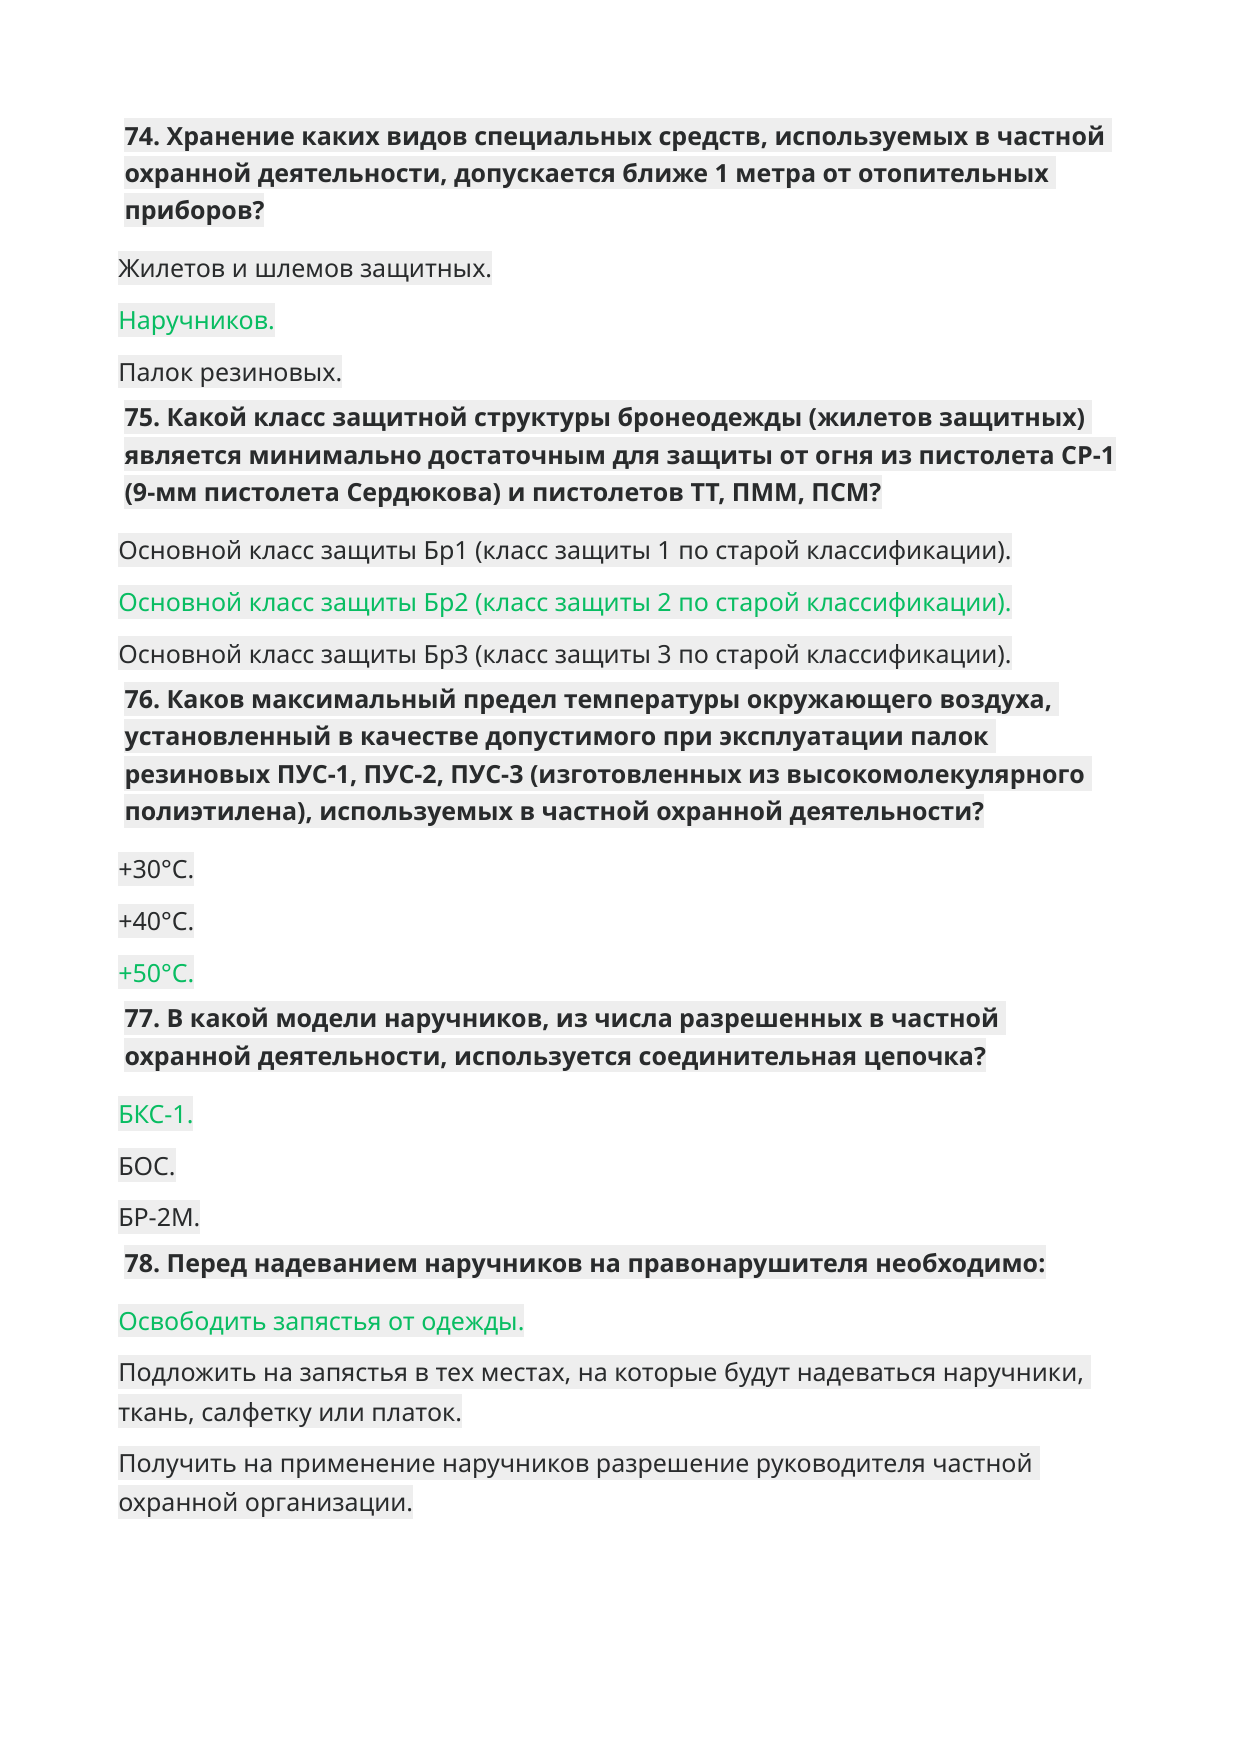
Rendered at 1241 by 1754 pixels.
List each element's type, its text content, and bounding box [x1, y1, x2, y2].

text +40°С. [118, 904, 1122, 938]
text Наручников. [118, 303, 1122, 337]
subtitle 78. Перед надеванием наручников на правонарушителя необходимо: [124, 1245, 1116, 1279]
text Палок резиновых. [118, 354, 1122, 388]
text Жилетов и шлемов защитных. [118, 251, 1122, 285]
text Подложить на запястья в тех местах, на которые будут надеваться наручники, ткань, салфетку или платок. [118, 1355, 1122, 1428]
subtitle 75. Какой класс защитной структуры бронеодежды (жилетов защитных) является минимально достаточным для защиты от огня из пистолета СР-1 (9-мм пистолета Сердюкова) и пистолетов ТТ, ПММ, ПСМ? [124, 400, 1116, 509]
text БОС. [118, 1148, 1122, 1182]
text Основной класс защиты Бр1 (класс защиты 1 по старой классификации). [118, 533, 1122, 567]
text Освободить запястья от одежды. [118, 1303, 1122, 1337]
subtitle 74. Хранение каких видов специальных средств, используемых в частной охранной деятельности, допускается ближе 1 метра от отопительных приборов? [124, 118, 1116, 227]
text БР-2М. [118, 1200, 1122, 1234]
subtitle 76. Каков максимальный предел температуры окружающего воздуха, установленный в качестве допустимого при эксплуатации палок резиновых ПУС-1, ПУС-2, ПУС-3 (изготовленных из высокомолекулярного полиэтилена), используемых в частной охранной деятельности? [124, 682, 1116, 828]
text Получить на применение наручников разрешение руководителя частной охранной организации. [118, 1446, 1122, 1519]
text +30°С. [118, 852, 1122, 886]
text Основной класс защиты Бр2 (класс защиты 2 по старой классификации). [118, 584, 1122, 619]
text +50°С. [118, 955, 1122, 989]
text Основной класс защиты Бр3 (класс защиты 3 по старой классификации). [118, 636, 1122, 670]
subtitle 77. В какой модели наручников, из числа разрешенных в частной охранной деятельности, используется соединительная цепочка? [124, 1001, 1116, 1072]
text БКС-1. [118, 1096, 1122, 1131]
